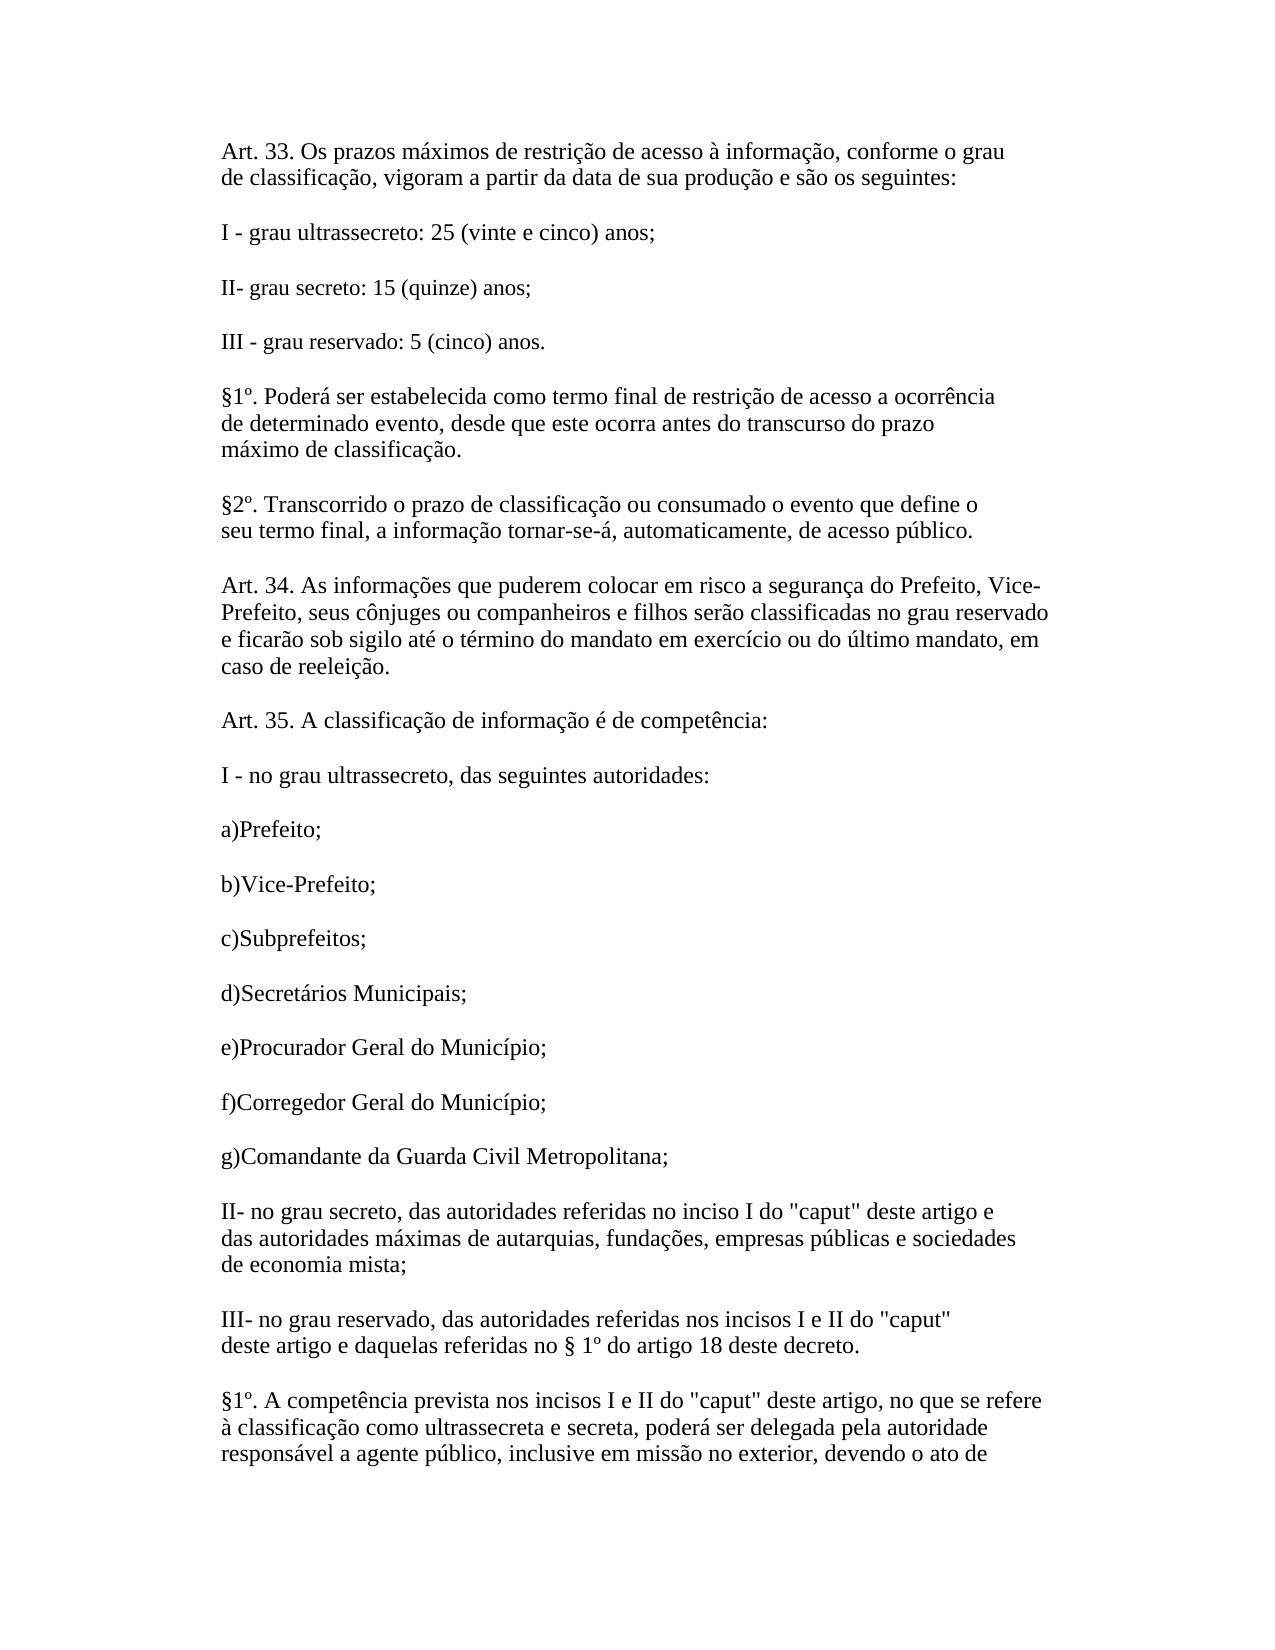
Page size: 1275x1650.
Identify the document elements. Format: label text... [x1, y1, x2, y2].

list Secretários Municipais; [221, 979, 1125, 1006]
text I - no grau ultrassecreto, das seguintes autoridades: [221, 761, 1125, 789]
text Art. 35. A classificação de informação é de competência: [221, 707, 1125, 734]
list - no grau reservado, das autoridades referidas nos incisos I e II do "caput" deste artigo e daquelas referidas no § 1º do artigo 18 deste decreto. [221, 1306, 998, 1359]
text Art. 33. Os prazos máximos de restrição de acesso à informação, conforme o grau de classificação, vigoram a partir da data de sua produção e são os seguintes: [221, 138, 1019, 191]
text I - grau ultrassecreto: 25 (vinte e cinco) anos; [221, 218, 1125, 246]
list - no grau secreto, das autoridades referidas no inciso I do "caput" deste artigo e das autoridades máximas de autarquias, fundações, empresas públicas e sociedades de economia mista; [221, 1198, 1023, 1278]
list Corregedor Geral do Município; [221, 1088, 1125, 1115]
text Art. 34. As informações que puderem colocar em risco a segurança do Prefeito, Vice-Prefeito, seus cônjuges ou companheiros e filhos serão classificadas no grau reservado e ficarão sob sigilo até o término do mandato em exercício ou do último mandato, em caso de reeleição. [221, 572, 1050, 679]
list Prefeito; [221, 815, 1125, 843]
list Procurador Geral do Município; [221, 1033, 1125, 1061]
list 1º. A competência prevista nos incisos I e II do "caput" deste artigo, no que se refere à classificação como ultrassecreta e secreta, poderá ser delegada pela autoridade responsável a agente público, inclusive em missão no exterior, devendo o ato de [221, 1387, 1050, 1467]
list 2º. Transcorrido o prazo de classificação ou consumado o evento que define o seu termo final, a informação tornar-se-á, automaticamente, de acesso público. [221, 491, 1008, 544]
list Vice-Prefeito; [221, 870, 1125, 897]
list Subprefeitos; [221, 924, 1125, 952]
list Comandante da Guarda Civil Metropolitana; [221, 1142, 1125, 1169]
list - grau secreto: 15 (quinze) anos; III - grau reservado: 5 (cinco) anos. [221, 274, 554, 354]
list 1º. Poderá ser estabelecida como termo final de restrição de acesso a ocorrência de determinado evento, desde que este ocorra antes do transcurso do prazo máximo de classificação. [221, 383, 1017, 463]
